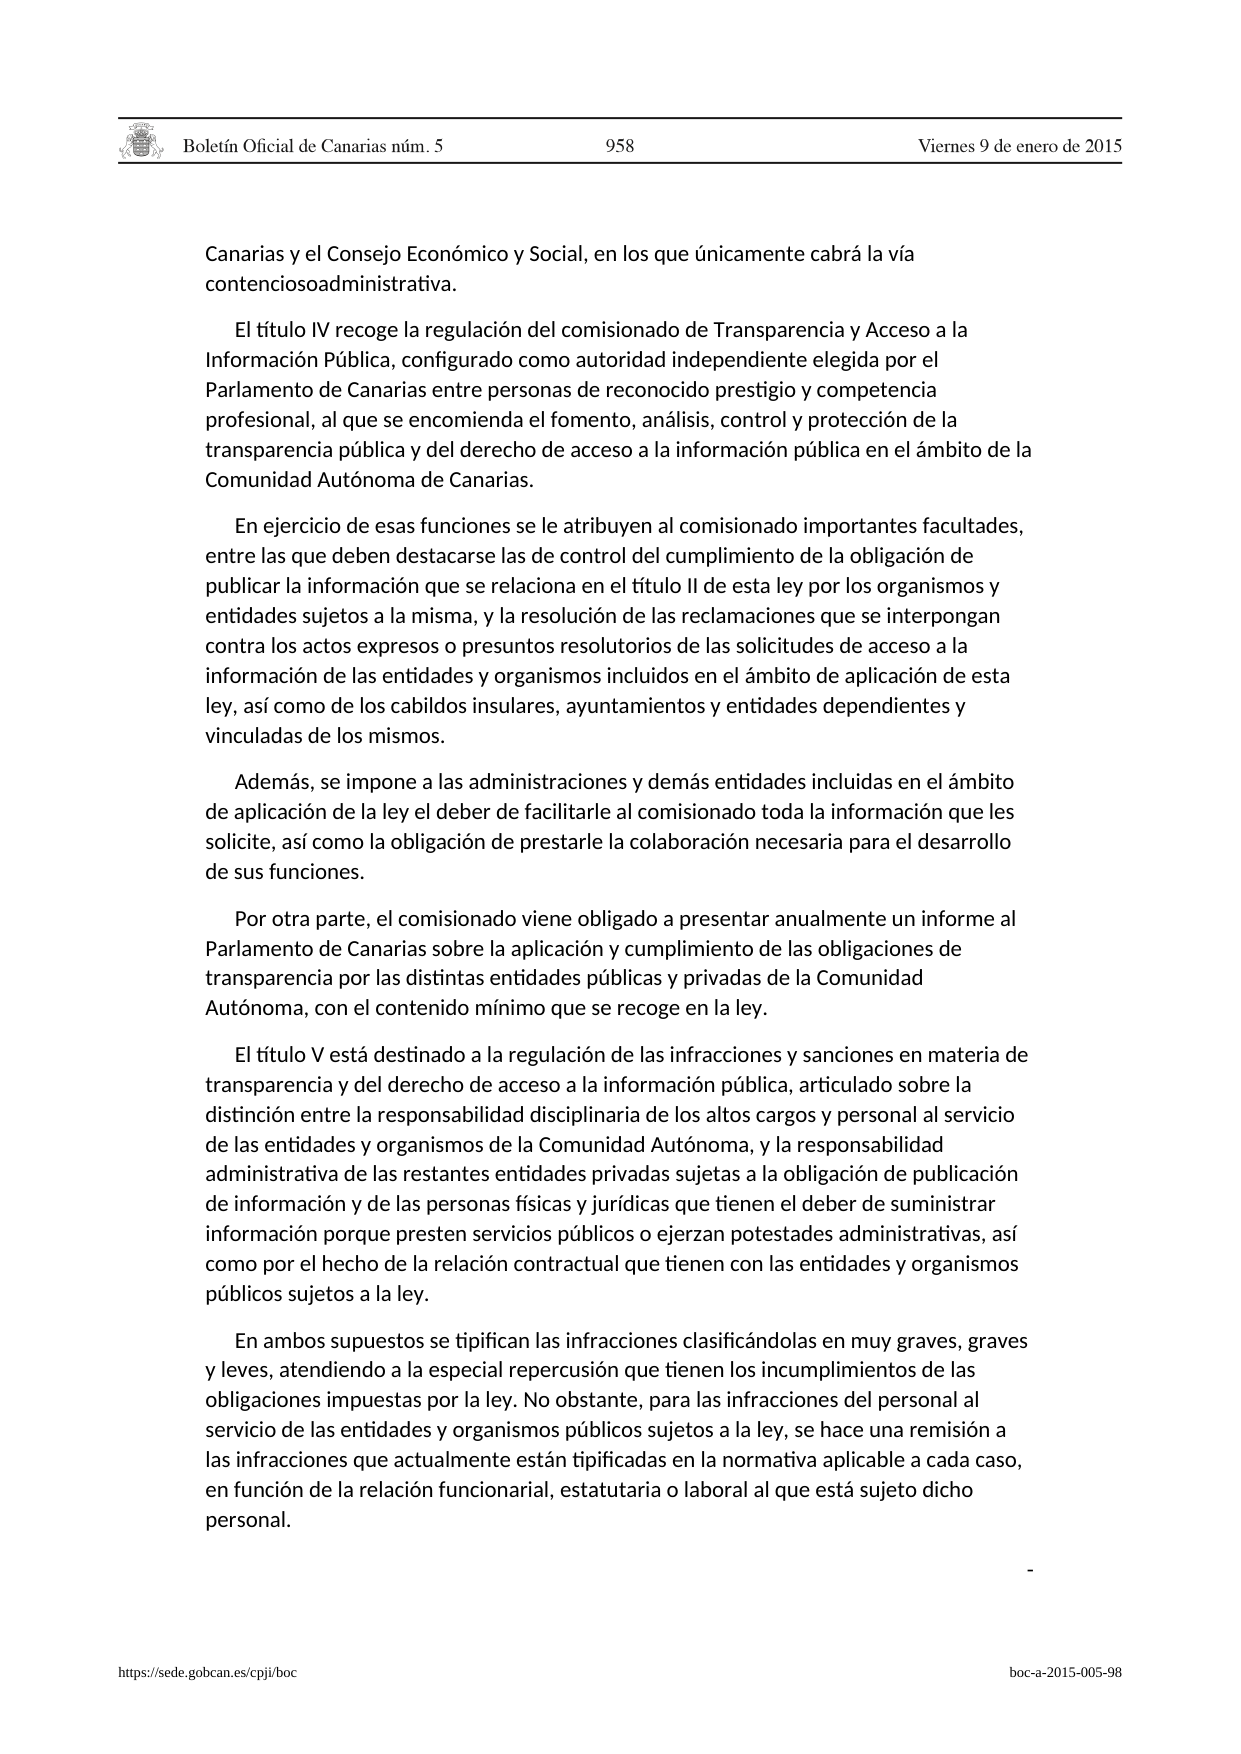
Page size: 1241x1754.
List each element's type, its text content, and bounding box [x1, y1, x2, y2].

text En ambos supuestos se tipifican las infracciones clasificándolas en muy graves, graves y leves, atendiendo a la especial repercusión que tienen los incumplimientos de las obligaciones impuestas por la ley. No obstante, para las infracciones del personal al servicio de las entidades y organismos públicos sujetos a la ley, se hace una remisión a las infracciones que actualmente están tipificadas en la normativa aplicable a cada caso, en función de la relación funcionarial, estatutaria o laboral al que está sujeto dicho personal. [205, 1326, 1034, 1533]
text Por otra parte, el comisionado viene obligado a presentar anualmente un informe al Parlamento de Canarias sobre la aplicación y cumplimiento de las obligaciones de transparencia por las distintas entidades públicas y privadas de la Comunidad Autónoma, con el contenido mínimo que se recoge en la ley. [205, 904, 1034, 1021]
text En ejercicio de esas funciones se le atribuyen al comisionado importantes facultades, entre las que deben destacarse las de control del cumplimiento de la obligación de publicar la información que se relaciona en el título II de esta ley por los organismos y entidades sujetos a la misma, y la resolución de las reclamaciones que se interpongan contra los actos expresos o presuntos resolutorios de las solicitudes de acceso a la información de las entidades y organismos incluidos en el ámbito de aplicación de esta ley, así como de los cabildos insulares, ayuntamientos y entidades dependientes y vinculadas de los mismos. [205, 512, 1034, 749]
text Canarias y el Consejo Económico y Social, en los que únicamente cabrá la vía contenciosoadministrativa. [205, 239, 1034, 297]
text Además, se impone a las administraciones y demás entidades incluidas en el ámbito de aplicación de la ley el deber de facilitarle al comisionado toda la información que les solicite, así como la obligación de prestarle la colaboración necesaria para el desarrollo de sus funciones. [205, 767, 1034, 885]
text El título IV recoge la regulación del comisionado de Transparencia y Acceso a la Información Pública, configurado como autoridad independiente elegida por el Parlamento de Canarias entre personas de reconocido prestigio y competencia profesional, al que se encomienda el fomento, análisis, control y protección de la transparencia pública y del derecho de acceso a la información pública en el ámbito de la Comunidad Autónoma de Canarias. [205, 316, 1034, 493]
text El título V está destinado a la regulación de las infracciones y sanciones en materia de transparencia y del derecho de acceso a la información pública, articulado sobre la distinción entre la responsabilidad disciplinaria de los altos cargos y personal al servicio de las entidades y organismos de la Comunidad Autónoma, y la responsabilidad administrativa de las restantes entidades privadas sujetas a la obligación de publicación de información y de las personas físicas y jurídicas que tienen el deber de suministrar información porque presten servicios públicos o ejerzan potestades administrativas, así como por el hecho de la relación contractual que tienen con las entidades y organismos públicos sujetos a la ley. [205, 1040, 1034, 1307]
